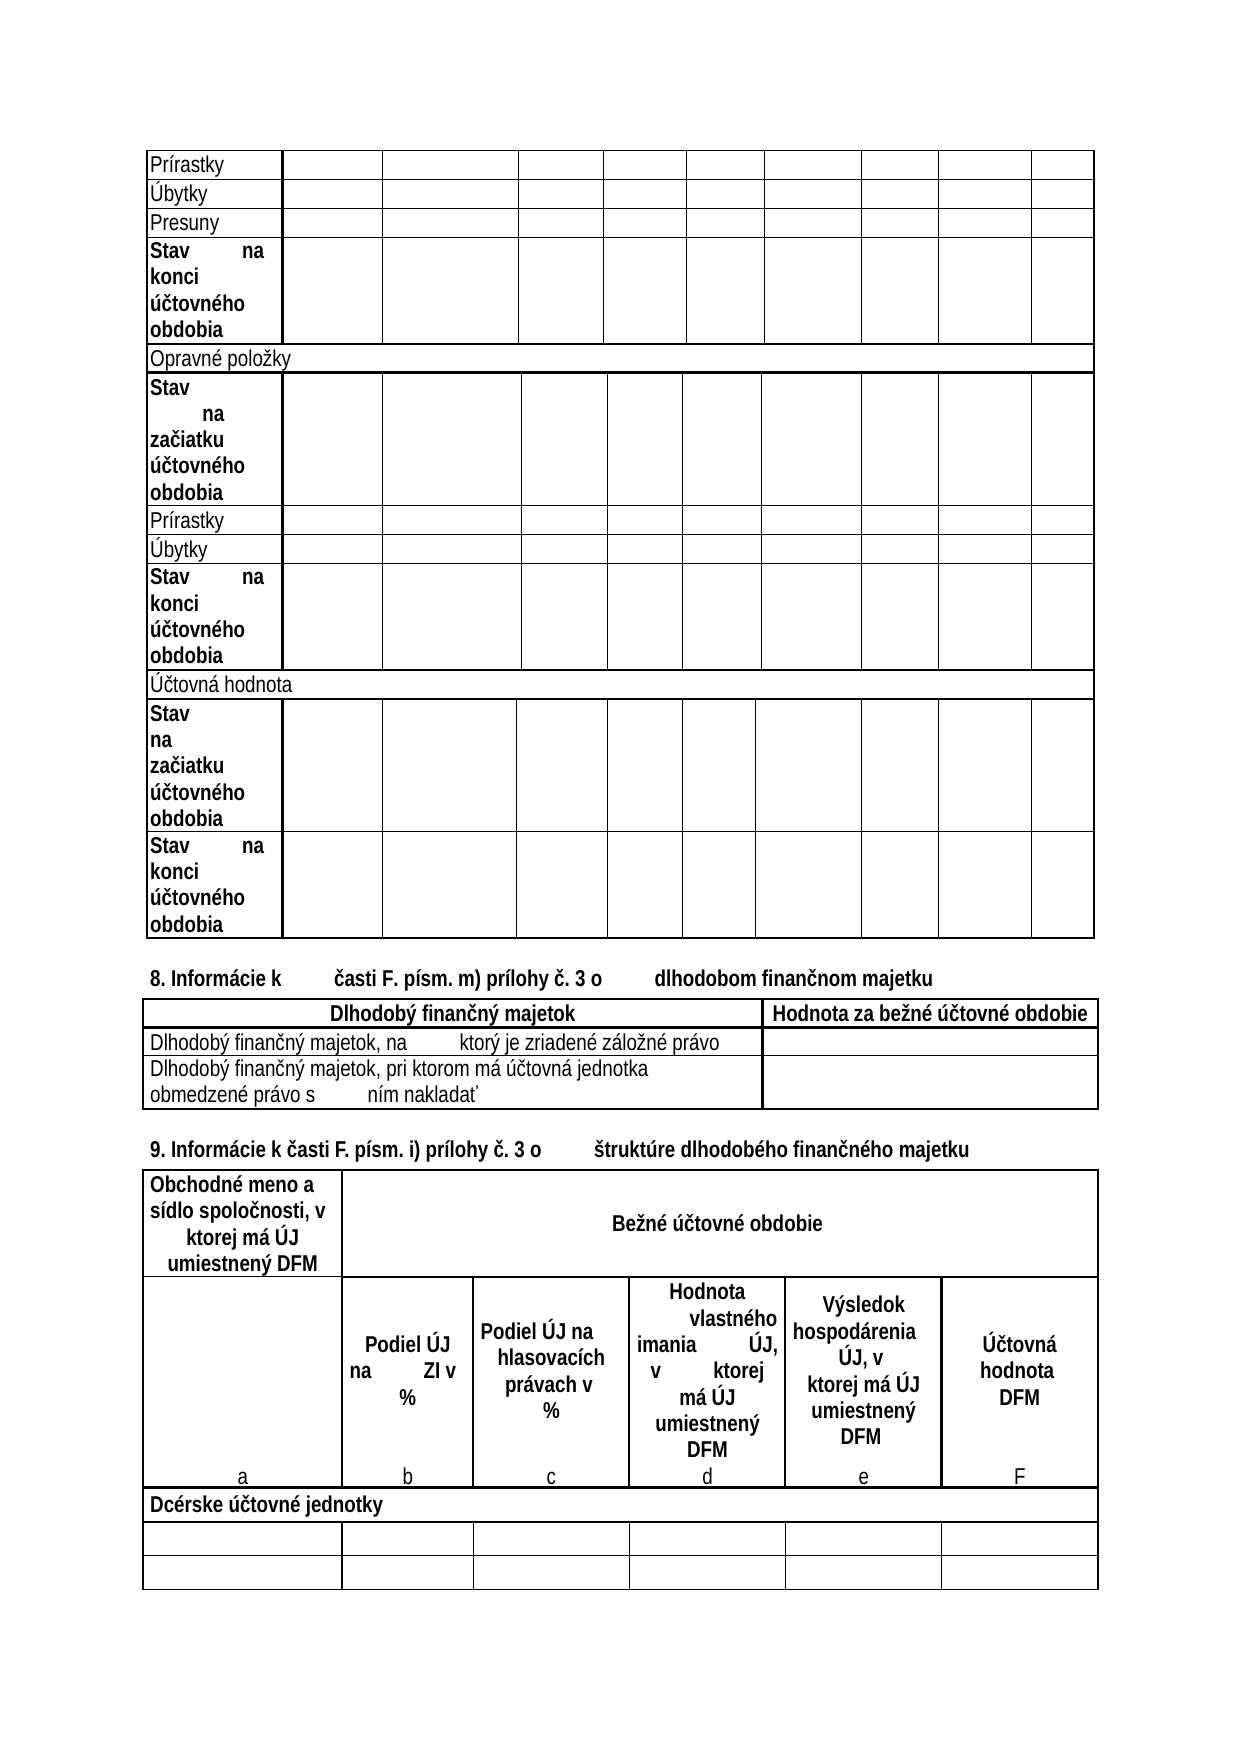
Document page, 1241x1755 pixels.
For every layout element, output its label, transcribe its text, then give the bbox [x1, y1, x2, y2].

table_cell [687, 238, 764, 342]
table_cell [939, 506, 1031, 534]
table_cell [862, 564, 938, 669]
table_cell Dlhodobý finančný majetok, na ktorý je zriadené záložné právo [144, 1029, 761, 1055]
subtitle 9. Informácie k časti F. písm. i) prílohy č. 3 o štruktúre dlhodobého finančného majetku [150, 1136, 1090, 1162]
table_cell [862, 506, 938, 534]
table_cell [862, 238, 938, 342]
table_cell Stav na konci účtovného obdobia [148, 564, 281, 669]
table_cell Stav na konci účtovného obdobia [148, 832, 281, 937]
table_cell [630, 1523, 785, 1555]
table_cell [762, 535, 861, 563]
table_cell [608, 535, 682, 563]
table_cell [939, 238, 1031, 342]
table_cell [522, 374, 607, 505]
table_cell [343, 1556, 473, 1589]
table_cell [519, 180, 603, 208]
table_cell [683, 535, 761, 563]
table_cell [683, 700, 755, 831]
table_cell [383, 700, 516, 831]
table_header Dlhodobý finančný majetok [144, 1000, 761, 1026]
table_cell [284, 374, 382, 505]
table_cell [765, 209, 861, 237]
table_cell [756, 832, 861, 937]
table_cell [522, 506, 607, 534]
table_cell [383, 832, 516, 937]
table_cell [942, 1556, 1097, 1589]
table_cell Úbytky [148, 180, 281, 208]
table_cell [284, 564, 382, 669]
table_cell [765, 151, 861, 179]
subtitle 8. Informácie k časti F. písm. m) prílohy č. 3 o dlhodobom finančnom majetku [150, 965, 1090, 992]
table_cell [862, 209, 938, 237]
table_cell [343, 1523, 473, 1555]
table_cell [608, 506, 682, 534]
table_cell [1032, 832, 1093, 937]
table_cell [144, 1277, 341, 1463]
table_cell [144, 1556, 341, 1589]
table_cell [1032, 700, 1093, 831]
table_cell [284, 151, 382, 179]
table_cell [604, 238, 686, 342]
table_cell [1032, 238, 1093, 342]
table_cell [284, 700, 382, 831]
table_cell Prírastky [148, 151, 281, 179]
table_cell [519, 238, 603, 342]
table_cell Podiel ÚJ na ZI v % [343, 1278, 472, 1463]
table_cell [862, 180, 938, 208]
table_cell [608, 564, 682, 669]
table_cell [608, 700, 682, 831]
table_cell [517, 700, 607, 831]
table_cell [862, 700, 938, 831]
table_cell Stav na začiatku účtovného obdobia [148, 374, 281, 505]
table_cell [474, 1523, 629, 1555]
table_cell [786, 1556, 941, 1589]
table_cell [683, 832, 755, 937]
table_cell [764, 1056, 1097, 1108]
table_header Bežné účtovné obdobie [343, 1171, 1097, 1276]
table_cell [683, 564, 761, 669]
table_cell [522, 535, 607, 563]
table_cell [687, 151, 764, 179]
table_cell Účtovná hodnota DFM [943, 1278, 1097, 1463]
table_cell [284, 209, 382, 237]
table_cell Prírastky [148, 506, 281, 534]
table_cell Stav na konci účtovného obdobia [148, 238, 281, 342]
table_cell Stav na začiatku účtovného obdobia [148, 700, 281, 831]
table_cell [764, 1029, 1097, 1055]
table_cell b [343, 1463, 472, 1486]
table_cell [765, 180, 861, 208]
table_cell [383, 535, 521, 563]
table_cell [939, 374, 1031, 505]
table_cell Výsledok hospodárenia ÚJ, v ktorej má ÚJ umiestnený DFM [786, 1278, 940, 1463]
table_cell [939, 832, 1031, 937]
table_cell [1032, 209, 1093, 237]
table_cell [519, 151, 603, 179]
table_cell [383, 238, 518, 342]
table_cell [862, 374, 938, 505]
table_cell [756, 700, 861, 831]
table_header Hodnota za bežné účtovné obdobie [764, 1000, 1097, 1026]
table_cell [939, 564, 1031, 669]
table_cell d [630, 1463, 784, 1486]
table_cell [939, 700, 1031, 831]
table_cell [687, 209, 764, 237]
table_cell [383, 506, 521, 534]
table_cell Úbytky [148, 535, 281, 563]
table_cell [862, 151, 938, 179]
table_cell [762, 506, 861, 534]
table_cell [608, 832, 682, 937]
table_cell [939, 151, 1031, 179]
table_cell [604, 151, 686, 179]
table_cell [284, 832, 382, 937]
table_cell [683, 374, 761, 505]
table_cell [522, 564, 607, 669]
table_cell Účtovná hodnota [148, 671, 1093, 698]
table_cell [765, 238, 861, 342]
table_cell Hodnota vlastného imania ÚJ, v ktorej má ÚJ umiestnený DFM [630, 1278, 784, 1463]
table_cell [762, 564, 861, 669]
table_cell Dlhodobý finančný majetok, pri ktorom má účtovná jednotka obmedzené právo s ním nakladať [144, 1056, 761, 1108]
table_cell [1032, 506, 1093, 534]
table_cell [144, 1523, 341, 1555]
table_cell [1032, 151, 1093, 179]
table_cell [1032, 180, 1093, 208]
table_cell [630, 1556, 785, 1589]
table_cell Opravné položky [148, 345, 1093, 371]
table_cell [383, 564, 521, 669]
table_cell [519, 209, 603, 237]
table_cell [284, 535, 382, 563]
table_cell Presuny [148, 209, 281, 237]
table_cell [1032, 535, 1093, 563]
table_cell [939, 535, 1031, 563]
table_cell [939, 180, 1031, 208]
table_cell c [474, 1463, 628, 1486]
table_cell [383, 151, 518, 179]
table_cell [284, 238, 382, 342]
table_cell [862, 832, 938, 937]
table_cell [608, 374, 682, 505]
table_cell [604, 209, 686, 237]
table_cell [383, 374, 521, 505]
table_cell [383, 209, 518, 237]
table_cell [517, 832, 607, 937]
table_cell [1032, 374, 1093, 505]
table_cell [683, 506, 761, 534]
table_cell [383, 180, 518, 208]
table_cell [939, 209, 1031, 237]
table_cell F [943, 1463, 1097, 1486]
table_cell [284, 506, 382, 534]
table_cell [942, 1523, 1097, 1555]
table_cell e [786, 1463, 940, 1486]
table_cell [604, 180, 686, 208]
table_cell [762, 374, 861, 505]
table_cell Dcérske účtovné jednotky [144, 1489, 1097, 1521]
table_cell [1032, 564, 1093, 669]
table_cell [474, 1556, 629, 1589]
table_cell [862, 535, 938, 563]
table_cell [284, 180, 382, 208]
table_cell [786, 1523, 941, 1555]
table_cell a [144, 1463, 341, 1486]
table_cell Podiel ÚJ na hlasovacích právach v % [474, 1278, 628, 1463]
table_header Obchodné meno a sídlo spoločnosti, v ktorej má ÚJ umiestnený DFM [144, 1171, 341, 1276]
table_cell [687, 180, 764, 208]
